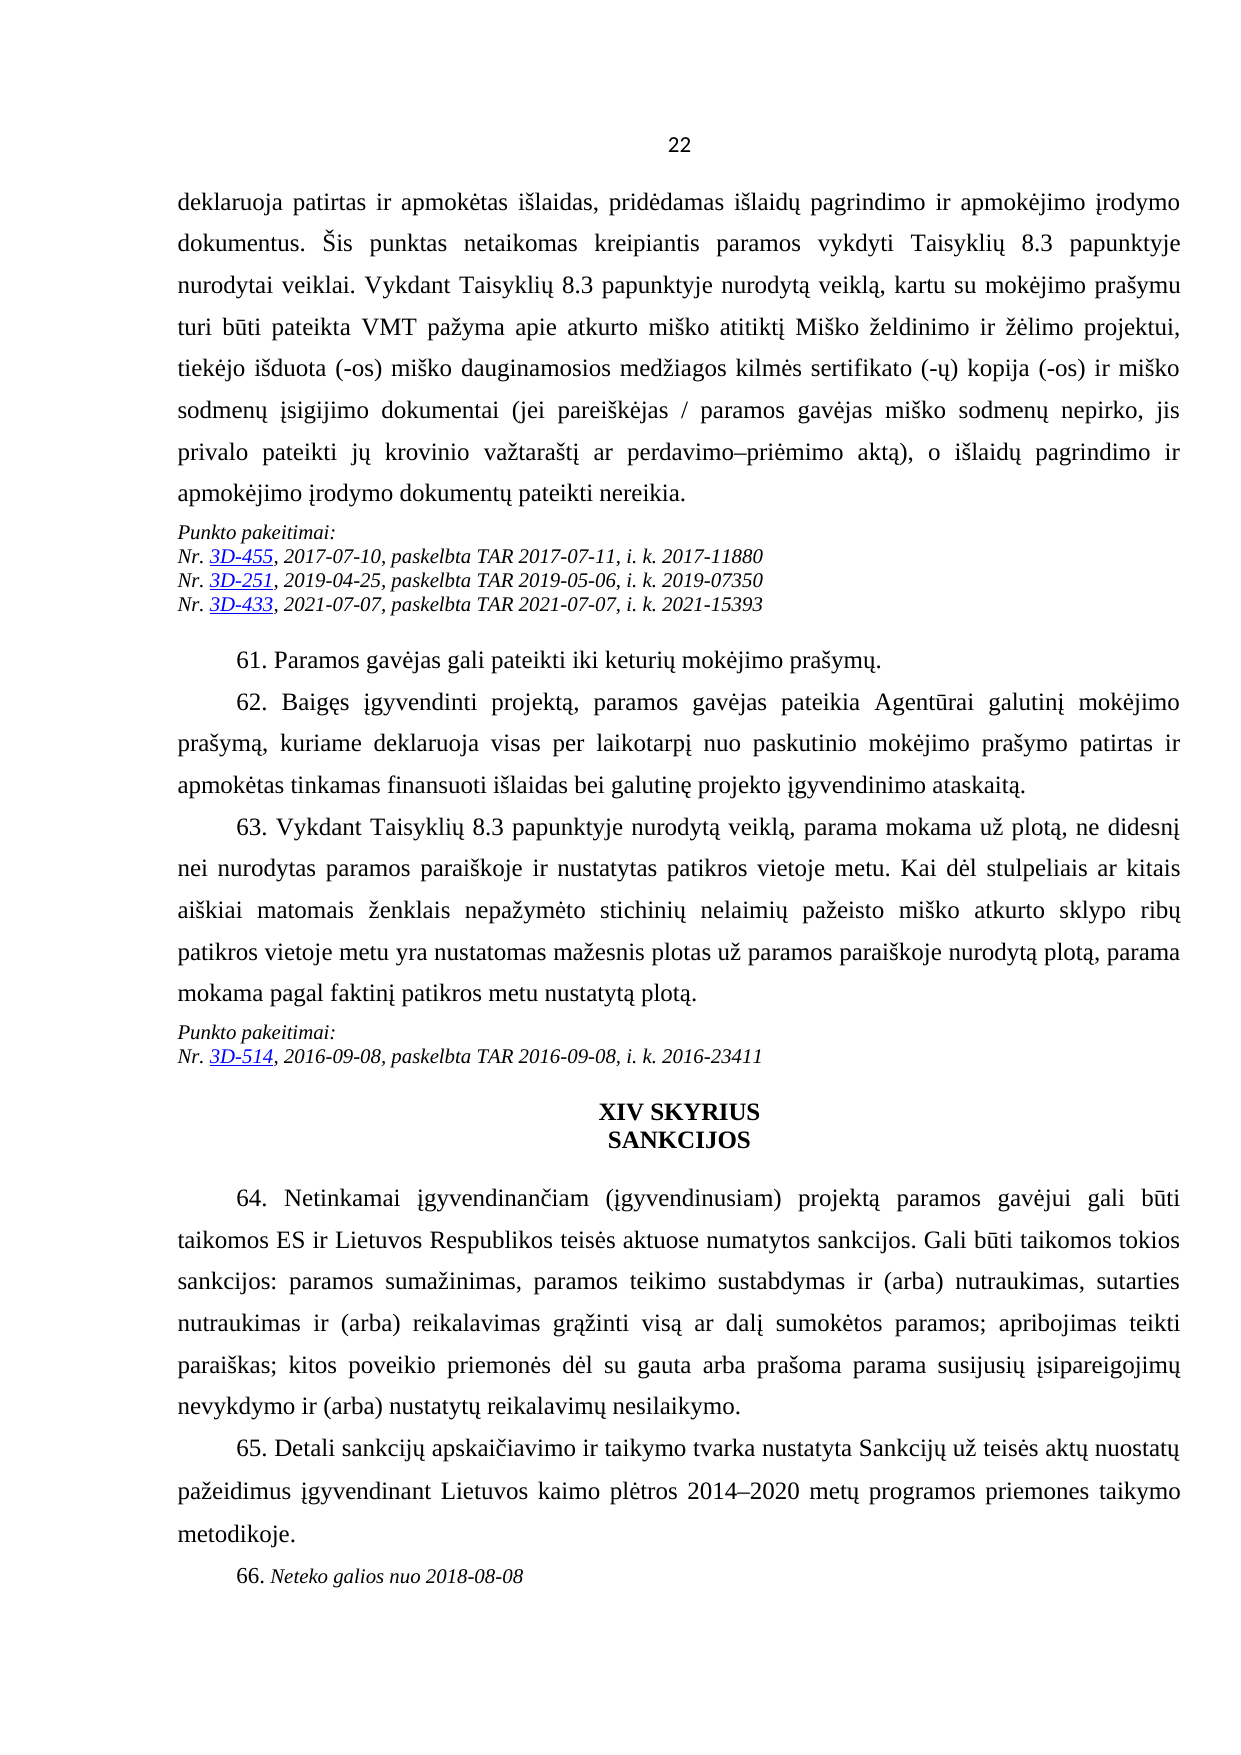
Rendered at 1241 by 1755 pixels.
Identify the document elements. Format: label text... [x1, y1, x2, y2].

text Nr. 3D-455, 2017-07-10, paskelbta TAR 2017-07-11, i. k. 2017-11880 [177, 544, 1181, 568]
text 62. Baigęs įgyvendinti projektą, paramos gavėjas pateikia Agentūrai galutinį mokėjimo prašymą, kuriame deklaruoja visas per laikotarpį nuo paskutinio mokėjimo prašymo patirtas ir apmokėtas tinkamas finansuoti išlaidas bei galutinę projekto įgyvendinimo ataskaitą. [177, 687, 1181, 799]
text SANKCIJOS [177, 1126, 1181, 1154]
text 66. Neteko galios nuo 2018-08-08 [177, 1562, 1181, 1589]
text 64. Netinkamai įgyvendinančiam (įgyvendinusiam) projektą paramos gavėjui gali būti taikomos ES ir Lietuvos Respublikos teisės aktuose numatytos sankcijos. Gali būti taikomos tokios sankcijos: paramos sumažinimas, paramos teikimo sustabdymas ir (arba) nutraukimas, sutarties nutraukimas ir (arba) reikalavimas grąžinti visą ar dalį sumokėtos paramos; apribojimas teikti paraiškas; kitos poveikio priemonės dėl su gauta arba prašoma parama susijusių įsipareigojimų nevykdymo ir (arba) nustatytų reikalavimų nesilaikymo. [177, 1183, 1181, 1420]
text Nr. 3D-251, 2019-04-25, paskelbta TAR 2019-05-06, i. k. 2019-07350 [177, 568, 1181, 592]
text Nr. 3D-514, 2016-09-08, paskelbta TAR 2016-09-08, i. k. 2016-23411 [177, 1044, 1181, 1068]
text Punkto pakeitimai: [177, 1020, 1181, 1044]
text 63. Vykdant Taisyklių 8.3 papunktyje nurodytą veiklą, parama mokama už plotą, ne didesnį nei nurodytas paramos paraiškoje ir nustatytas patikros vietoje metu. Kai dėl stulpeliais ar kitais aiškiai matomais ženklais nepažymėto stichinių nelaimių pažeisto miško atkurto sklypo ribų patikros vietoje metu yra nustatomas mažesnis plotas už paramos paraiškoje nurodytą plotą, parama mokama pagal faktinį patikros metu nustatytą plotą. [177, 812, 1181, 1007]
text Punkto pakeitimai: [177, 520, 1181, 544]
text XIV SKYRIUS [177, 1097, 1181, 1126]
text deklaruoja patirtas ir apmokėtas išlaidas, pridėdamas išlaidų pagrindimo ir apmokėjimo įrodymo dokumentus. Šis punktas netaikomas kreipiantis paramos vykdyti Taisyklių 8.3 papunktyje nurodytai veiklai. Vykdant Taisyklių 8.3 papunktyje nurodytą veiklą, kartu su mokėjimo prašymu turi būti pateikta VMT pažyma apie atkurto miško atitiktį Miško želdinimo ir žėlimo projektui, tiekėjo išduota (-os) miško dauginamosios medžiagos kilmės sertifikato (-ų) kopija (-os) ir miško sodmenų įsigijimo dokumentai (jei pareiškėjas / paramos gavėjas miško sodmenų nepirko, jis privalo pateikti jų krovinio važtaraštį ar perdavimo–priėmimo aktą), o išlaidų pagrindimo ir apmokėjimo įrodymo dokumentų pateikti nereikia. [177, 187, 1181, 507]
text 61. Paramos gavėjas gali pateikti iki keturių mokėjimo prašymų. [177, 645, 1181, 674]
text 65. Detali sankcijų apskaičiavimo ir taikymo tvarka nustatyta Sankcijų už teisės aktų nuostatų pažeidimus įgyvendinant Lietuvos kaimo plėtros 2014–2020 metų programos priemones taikymo metodikoje. [177, 1433, 1181, 1548]
text Nr. 3D-433, 2021-07-07, paskelbta TAR 2021-07-07, i. k. 2021-15393 [177, 592, 1181, 616]
